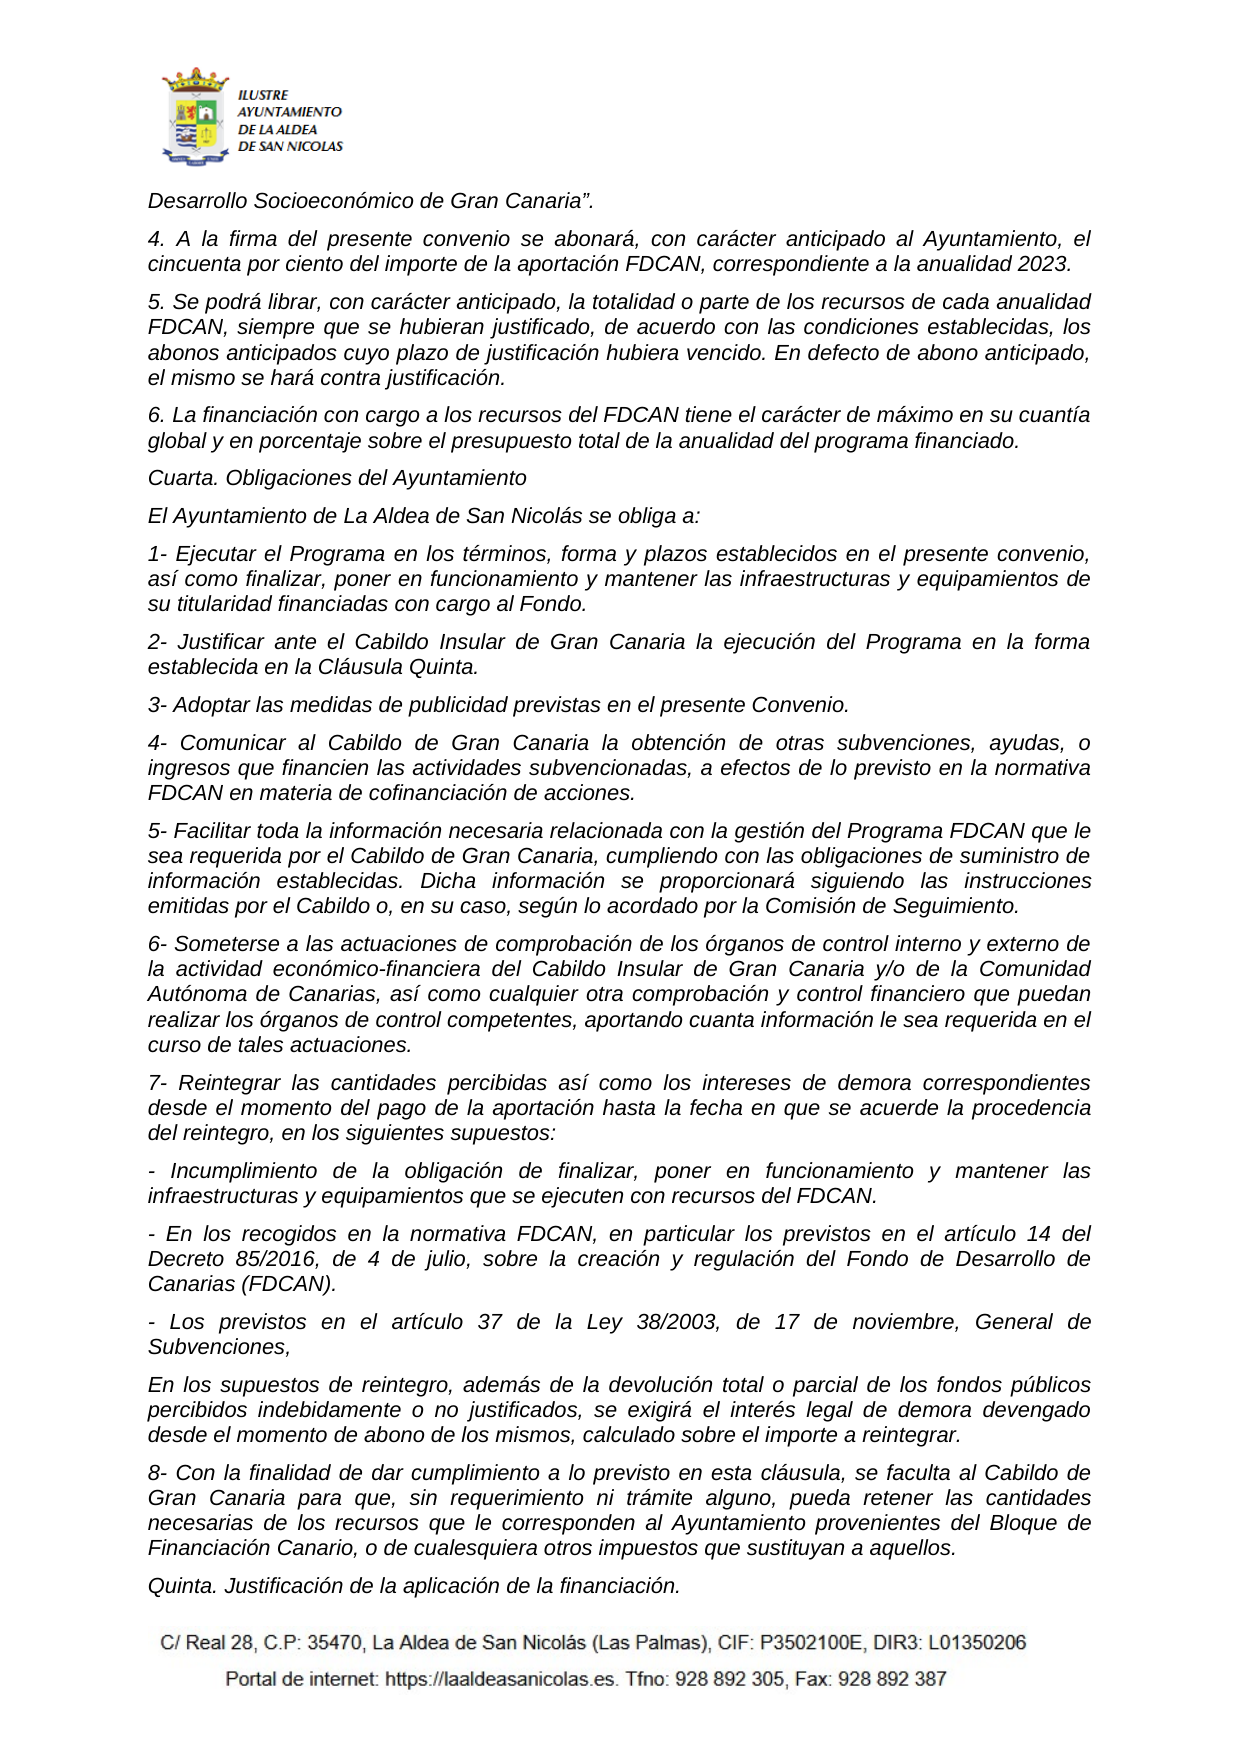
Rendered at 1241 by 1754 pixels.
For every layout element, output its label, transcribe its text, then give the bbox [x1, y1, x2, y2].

text 5. Se podrá librar, con carácter anticipado, la totalidad o parte de los recursos de cada anualidad FDCAN, siempre que se hubieran justificado, de acuerdo con las condiciones establecidas, los abonos anticipados cuyo plazo de justificación hubiera vencido. En defecto de abono anticipado, el mismo se hará contra justificación. [148, 289, 1093, 390]
text 3- Adoptar las medidas de publicidad previstas en el presente Convenio. [148, 692, 1093, 717]
text 6- Someterse a las actuaciones de comprobación de los órganos de control interno y externo de la actividad económico-financiera del Cabildo Insular de Gran Canaria y/o de la Comunidad Autónoma de Canarias, así como cualquier otra comprobación y control financiero que puedan realizar los órganos de control competentes, aportando cuanta información le sea requerida en el curso de tales actuaciones. [148, 931, 1093, 1057]
text 1- Ejecutar el Programa en los términos, forma y plazos establecidos en el presente convenio, así como finalizar, poner en funcionamiento y mantener las infraestructuras y equipamientos de su titularidad financiadas con cargo al Fondo. [148, 541, 1093, 616]
picture [148, 1626, 1033, 1695]
text 2- Justificar ante el Cabildo Insular de Gran Canaria la ejecución del Programa en la forma establecida en la Cláusula Quinta. [148, 629, 1093, 679]
text 7- Reintegrar las cantidades percibidas así como los intereses de demora correspondientes desde el momento del pago de la aportación hasta la fecha en que se acuerde la procedencia del reintegro, en los siguientes supuestos: [148, 1069, 1093, 1145]
text 4. A la firma del presente convenio se abonará, con carácter anticipado al Ayuntamiento, el cincuenta por ciento del importe de la aportación FDCAN, correspondiente a la anualidad 2023. [148, 226, 1093, 277]
text - En los recogidos en la normativa FDCAN, en particular los previstos en el artículo 14 del Decreto 85/2016, de 4 de julio, sobre la creación y regulación del Fondo de Desarrollo de Canarias (FDCAN). [148, 1221, 1093, 1296]
text Cuarta. Obligaciones del Ayuntamiento [148, 465, 1093, 491]
text En los supuestos de reintegro, además de la devolución total o parcial de los fondos públicos percibidos indebidamente o no justificados, se exigirá el interés legal de demora devengado desde el momento de abono de los mismos, calculado sobre el importe a reintegrar. [148, 1372, 1093, 1447]
text - Los previstos en el artículo 37 de la Ley 38/2003, de 17 de noviembre, General de Subvenciones, [148, 1309, 1093, 1359]
text 6. La financiación con cargo a los recursos del FDCAN tiene el carácter de máximo en su cuantía global y en porcentaje sobre el presupuesto total de la anualidad del programa financiado. [148, 402, 1093, 453]
text 8- Con la finalidad de dar cumplimiento a lo previsto en esta cláusula, se faculta al Cabildo de Gran Canaria para que, sin requerimiento ni trámite alguno, pueda retener las cantidades necesarias de los recursos que le corresponden al Ayuntamiento provenientes del Bloque de Financiación Canario, o de cualesquiera otros impuestos que sustituyan a aquellos. [148, 1460, 1093, 1561]
picture [148, 59, 359, 174]
text Quinta. Justificación de la aplicación de la financiación. [148, 1573, 1093, 1598]
text 5- Facilitar toda la información necesaria relacionada con la gestión del Programa FDCAN que le sea requerida por el Cabildo de Gran Canaria, cumpliendo con las obligaciones de suministro de información establecidas. Dicha información se proporcionará siguiendo las instrucciones emitidas por el Cabildo o, en su caso, según lo acordado por la Comisión de Seguimiento. [148, 818, 1093, 918]
text - Incumplimiento de la obligación de finalizar, poner en funcionamiento y mantener las infraestructuras y equipamientos que se ejecuten con recursos del FDCAN. [148, 1158, 1093, 1208]
text El Ayuntamiento de La Aldea de San Nicolás se obliga a: [148, 503, 1093, 528]
text Desarrollo Socioeconómico de Gran Canaria”. [148, 188, 1093, 214]
text 4- Comunicar al Cabildo de Gran Canaria la obtención de otras subvenciones, ayudas, o ingresos que financien las actividades subvencionadas, a efectos de lo previsto en la normativa FDCAN en materia de cofinanciación de acciones. [148, 729, 1093, 805]
